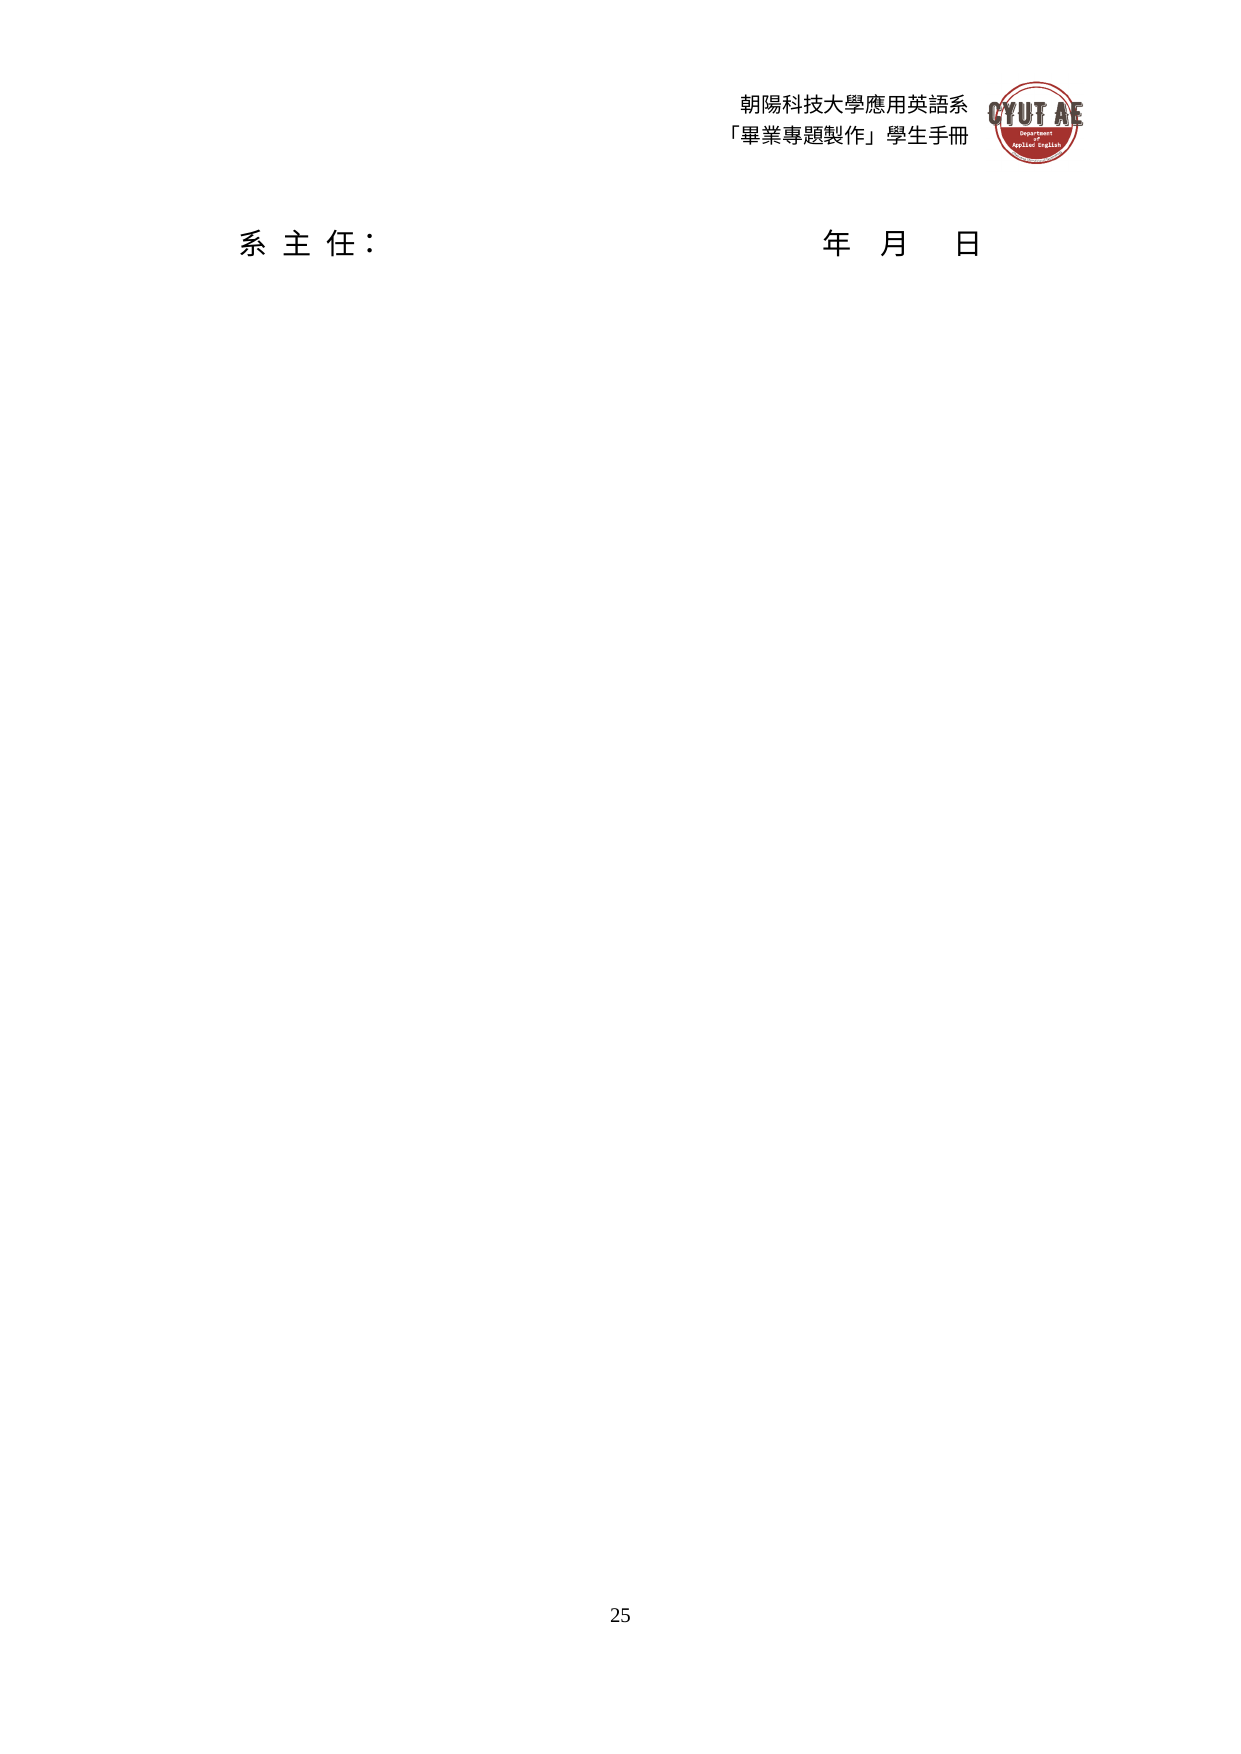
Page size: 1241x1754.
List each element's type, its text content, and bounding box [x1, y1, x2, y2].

text 系 主 任： 年 月 日 [187, 200, 1053, 263]
